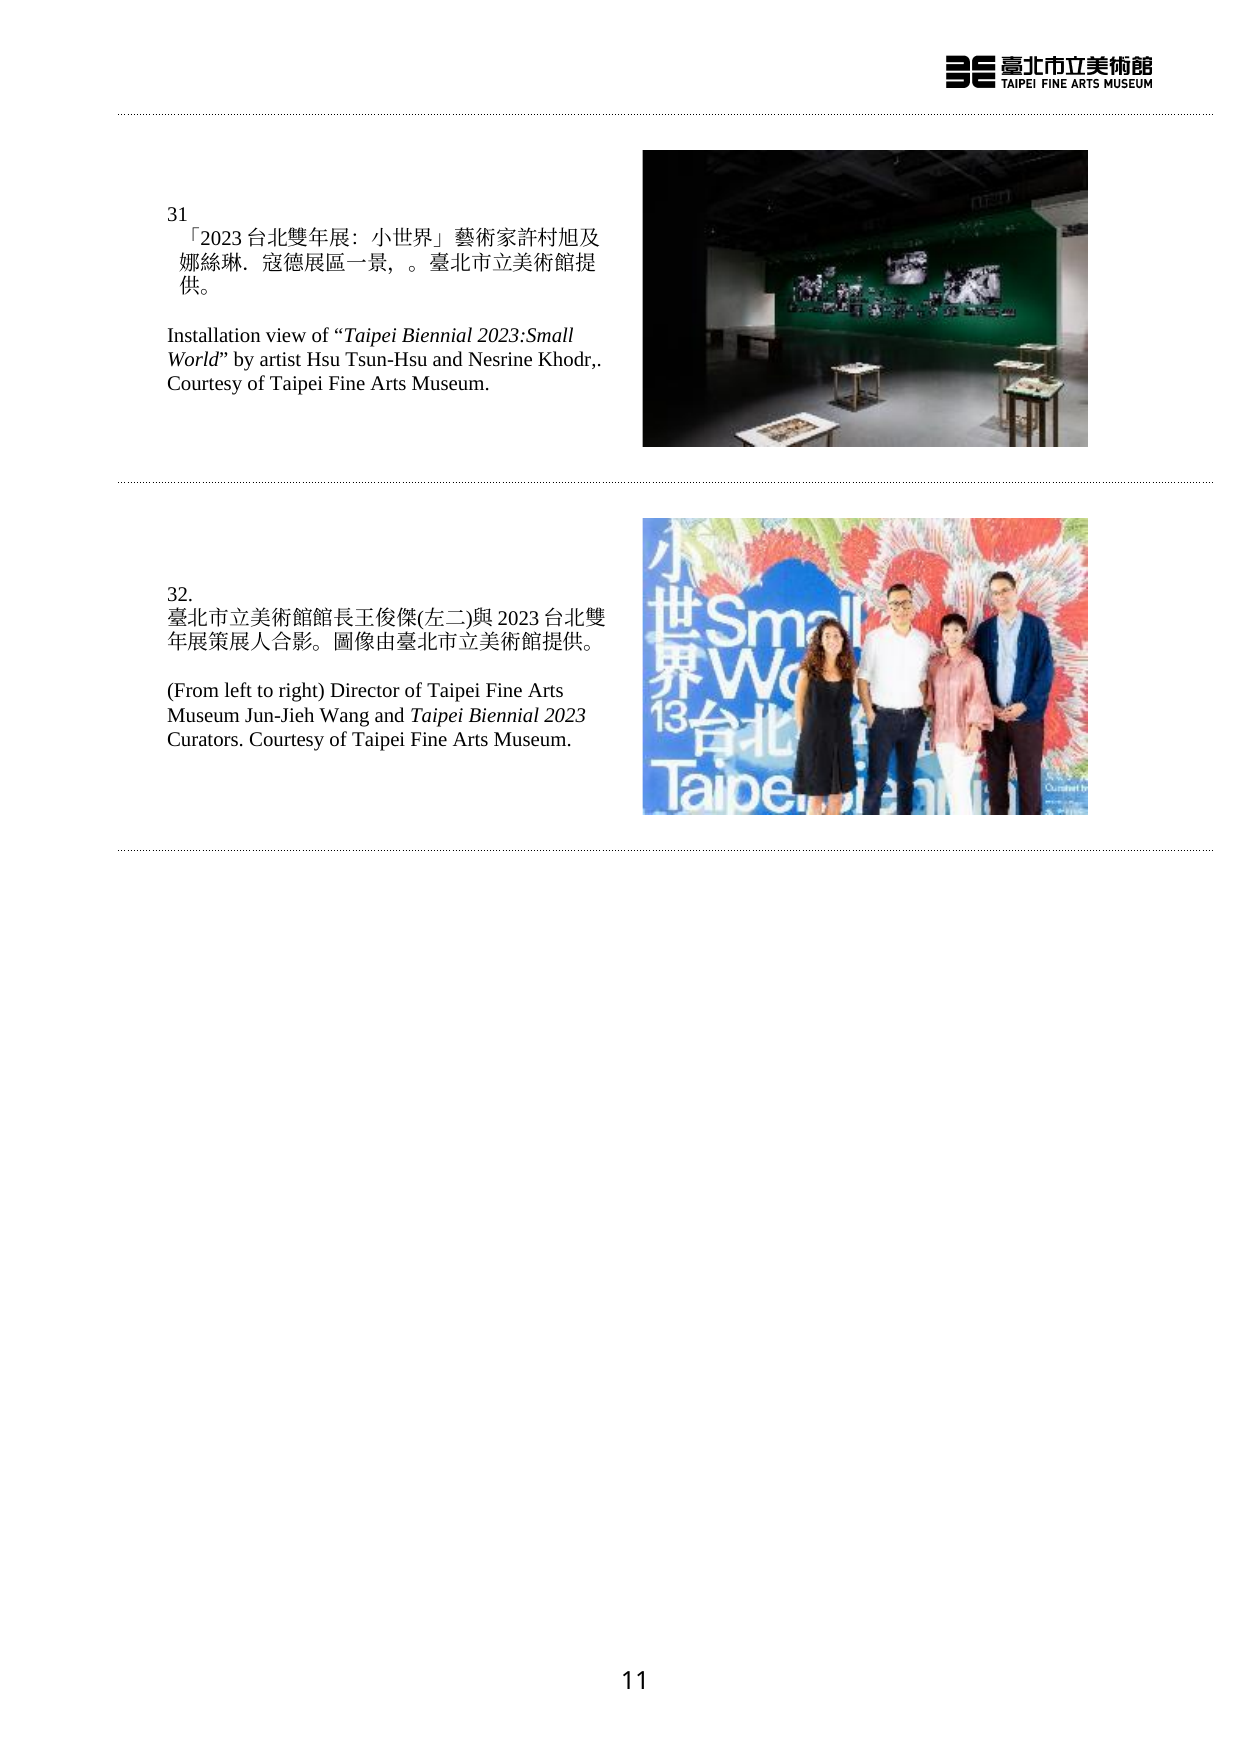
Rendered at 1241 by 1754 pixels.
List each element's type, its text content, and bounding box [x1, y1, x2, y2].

table_cell [631, 114, 1214, 482]
picture [642, 518, 1088, 815]
table_cell 31 「2023台北雙年展：小世界」藝術家許村旭及娜絲琳．寇德展區一景，。臺北市立美術館提供。 Installation view of “Taipei Biennial 2023:Small World” by artist Hsu Tsun-Hsu and Nesrine Khodr,. Courtesy of Taipei Fine Arts Museum. [118, 114, 631, 482]
picture [945, 54, 1154, 90]
table_cell 32. 臺北市立美術館館長王俊傑(左二)與2023台北雙年展策展人合影。圖像由臺北市立美術館提供。 (From left to right) Director of Taipei Fine Arts Museum Jun-Jieh Wang and Taipei Biennial 2023 Curators. Courtesy of Taipei Fine Arts Museum. [118, 482, 631, 850]
table_cell [631, 482, 1214, 850]
picture [642, 150, 1088, 447]
